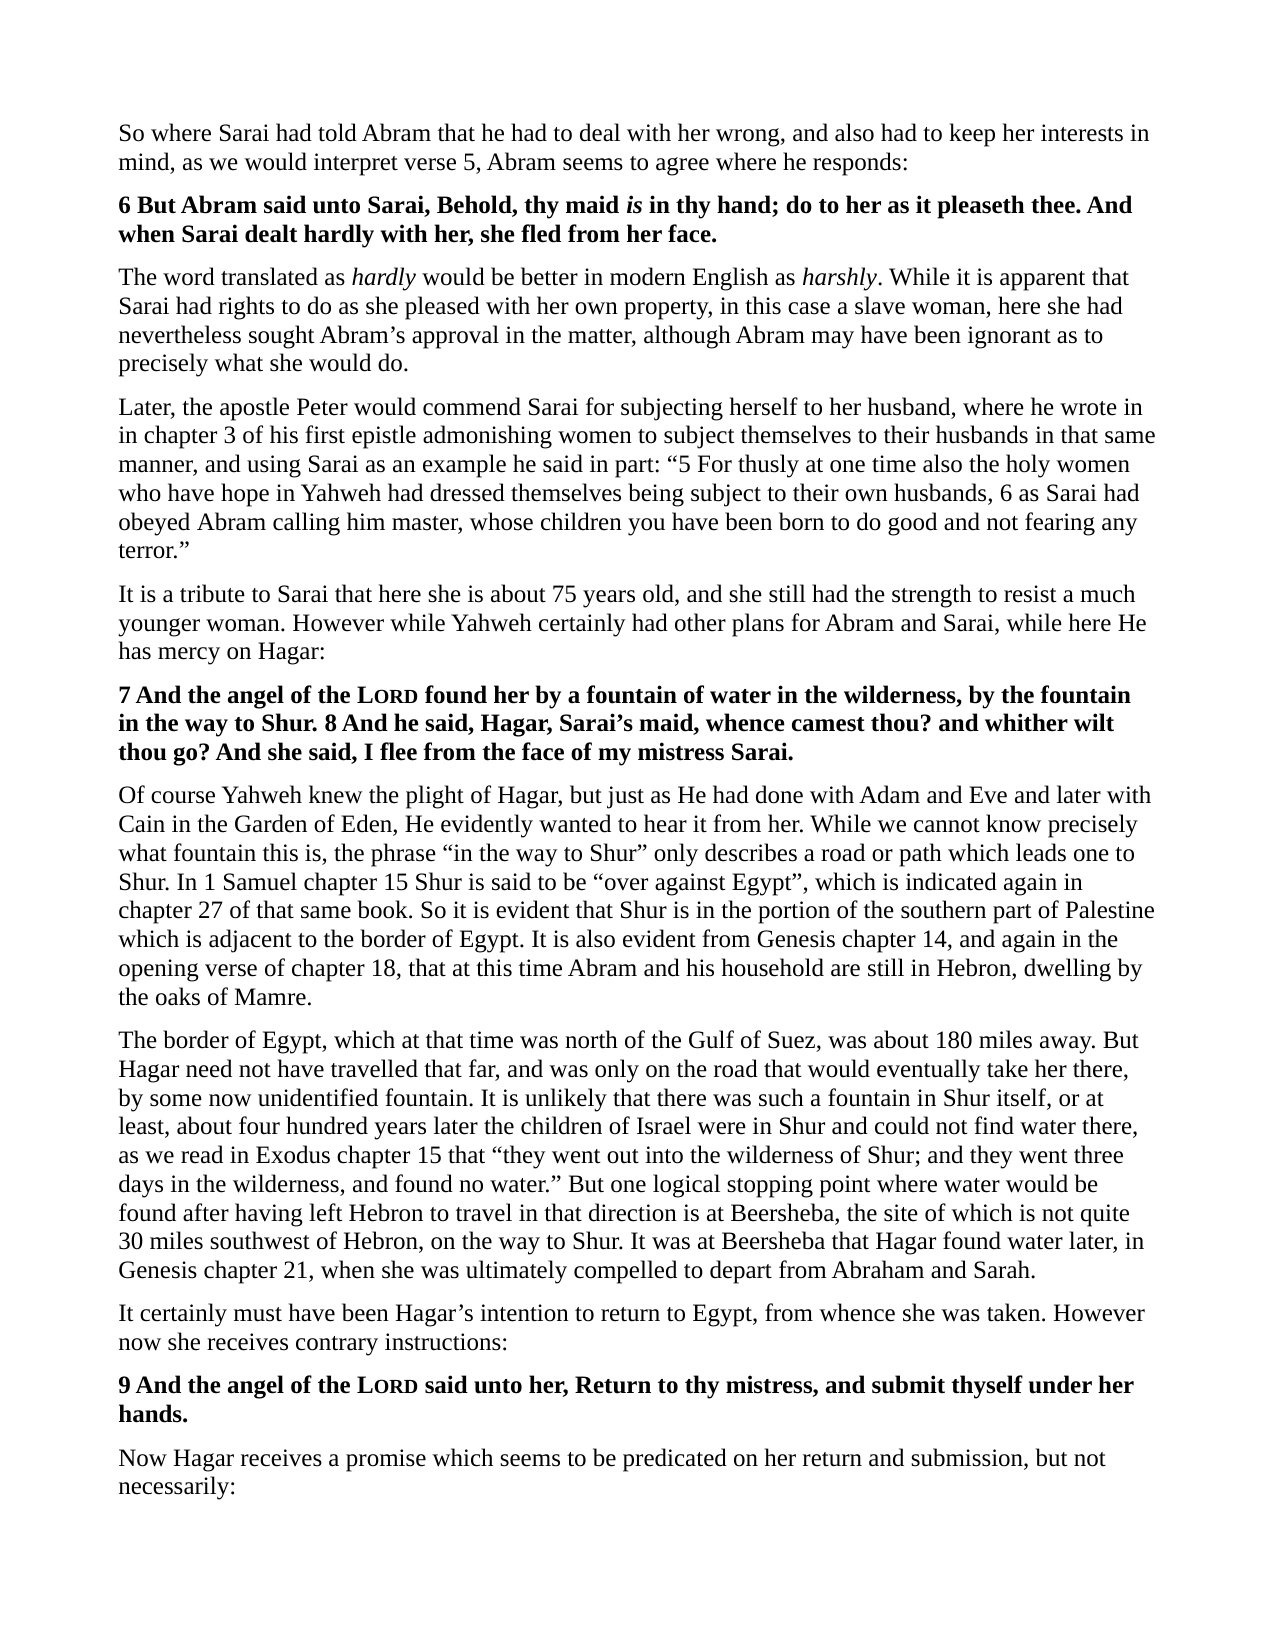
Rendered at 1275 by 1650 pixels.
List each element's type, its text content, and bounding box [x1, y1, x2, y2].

text 9 And the angel of the Lord said unto her, Return to thy mistress, and submit thyself under her hands. [118, 1371, 1157, 1428]
text Now Hagar receives a promise which seems to be predicated on her return and submission, but not necessarily: [118, 1443, 1157, 1500]
text The border of Egypt, which at that time was north of the Gulf of Suez, was about 180 miles away. But Hagar need not have travelled that far, and was only on the road that would eventually take her there, by some now unidentified fountain. It is unlikely that there was such a fountain in Shur itself, or at least, about four hundred years later the children of Israel were in Shur and could not find water there, as we read in Exodus chapter 15 that “they went out into the wilderness of Shur; and they went three days in the wilderness, and found no water.” But one logical stopping point where water would be found after having left Hebron to travel in that direction is at Beersheba, the site of which is not quite 30 miles southwest of Hebron, on the way to Shur. It was at Beersheba that Hagar found water later, in Genesis chapter 21, when she was ultimately compelled to depart from Abraham and Sarah. [118, 1025, 1157, 1284]
text Of course Yahweh knew the plight of Hagar, but just as He had done with Adam and Eve and later with Cain in the Garden of Eden, He evidently wanted to hear it from her. While we cannot know precisely what fountain this is, the phrase “in the way to Shur” only describes a road or path which leads one to Shur. In 1 Samuel chapter 15 Shur is said to be “over against Egypt”, which is indicated again in chapter 27 of that same book. So it is evident that Shur is in the portion of the southern part of Palestine which is adjacent to the border of Egypt. It is also evident from Genesis chapter 14, and again in the opening verse of chapter 18, that at this time Abram and his household are still in Hebron, dwelling by the oaks of Mamre. [118, 781, 1157, 1011]
text So where Sarai had told Abram that he had to deal with her wrong, and also had to keep her interests in mind, as we would interpret verse 5, Abram seems to agree where he responds: [118, 118, 1157, 176]
text 7 And the angel of the Lord found her by a fountain of water in the wilderness, by the fountain in the way to Shur. 8 And he said, Hagar, Sarai’s maid, whence camest thou? and whither wilt thou go? And she said, I flee from the face of my mistress Sarai. [118, 680, 1157, 766]
text Later, the apostle Peter would commend Sarai for subjecting herself to her husband, where he wrote in in chapter 3 of his first epistle admonishing women to subject themselves to their husbands in that same manner, and using Sarai as an example he said in part: “5 For thusly at one time also the holy women who have hope in Yahweh had dressed themselves being subject to their own husbands, 6 as Sarai had obeyed Abram calling him master, whose children you have been born to do good and not fearing any terror.” [118, 392, 1157, 564]
text It certainly must have been Hagar’s intention to return to Egypt, from whence she was taken. However now she receives contrary instructions: [118, 1298, 1157, 1356]
text 6 But Abram said unto Sarai, Behold, thy maid is in thy hand; do to her as it pleaseth thee. And when Sarai dealt hardly with her, she fled from her face. [118, 190, 1157, 248]
text The word translated as hardly would be better in modern English as harshly. While it is apparent that Sarai had rights to do as she pleased with her own property, in this case a slave woman, here she had nevertheless sought Abram’s approval in the matter, although Abram may have been ignorant as to precisely what she would do. [118, 262, 1157, 377]
text It is a tribute to Sarai that here she is about 75 years old, and she still had the strength to resist a much younger woman. However while Yahweh certainly had other plans for Abram and Sarai, while here He has mercy on Hagar: [118, 579, 1157, 665]
